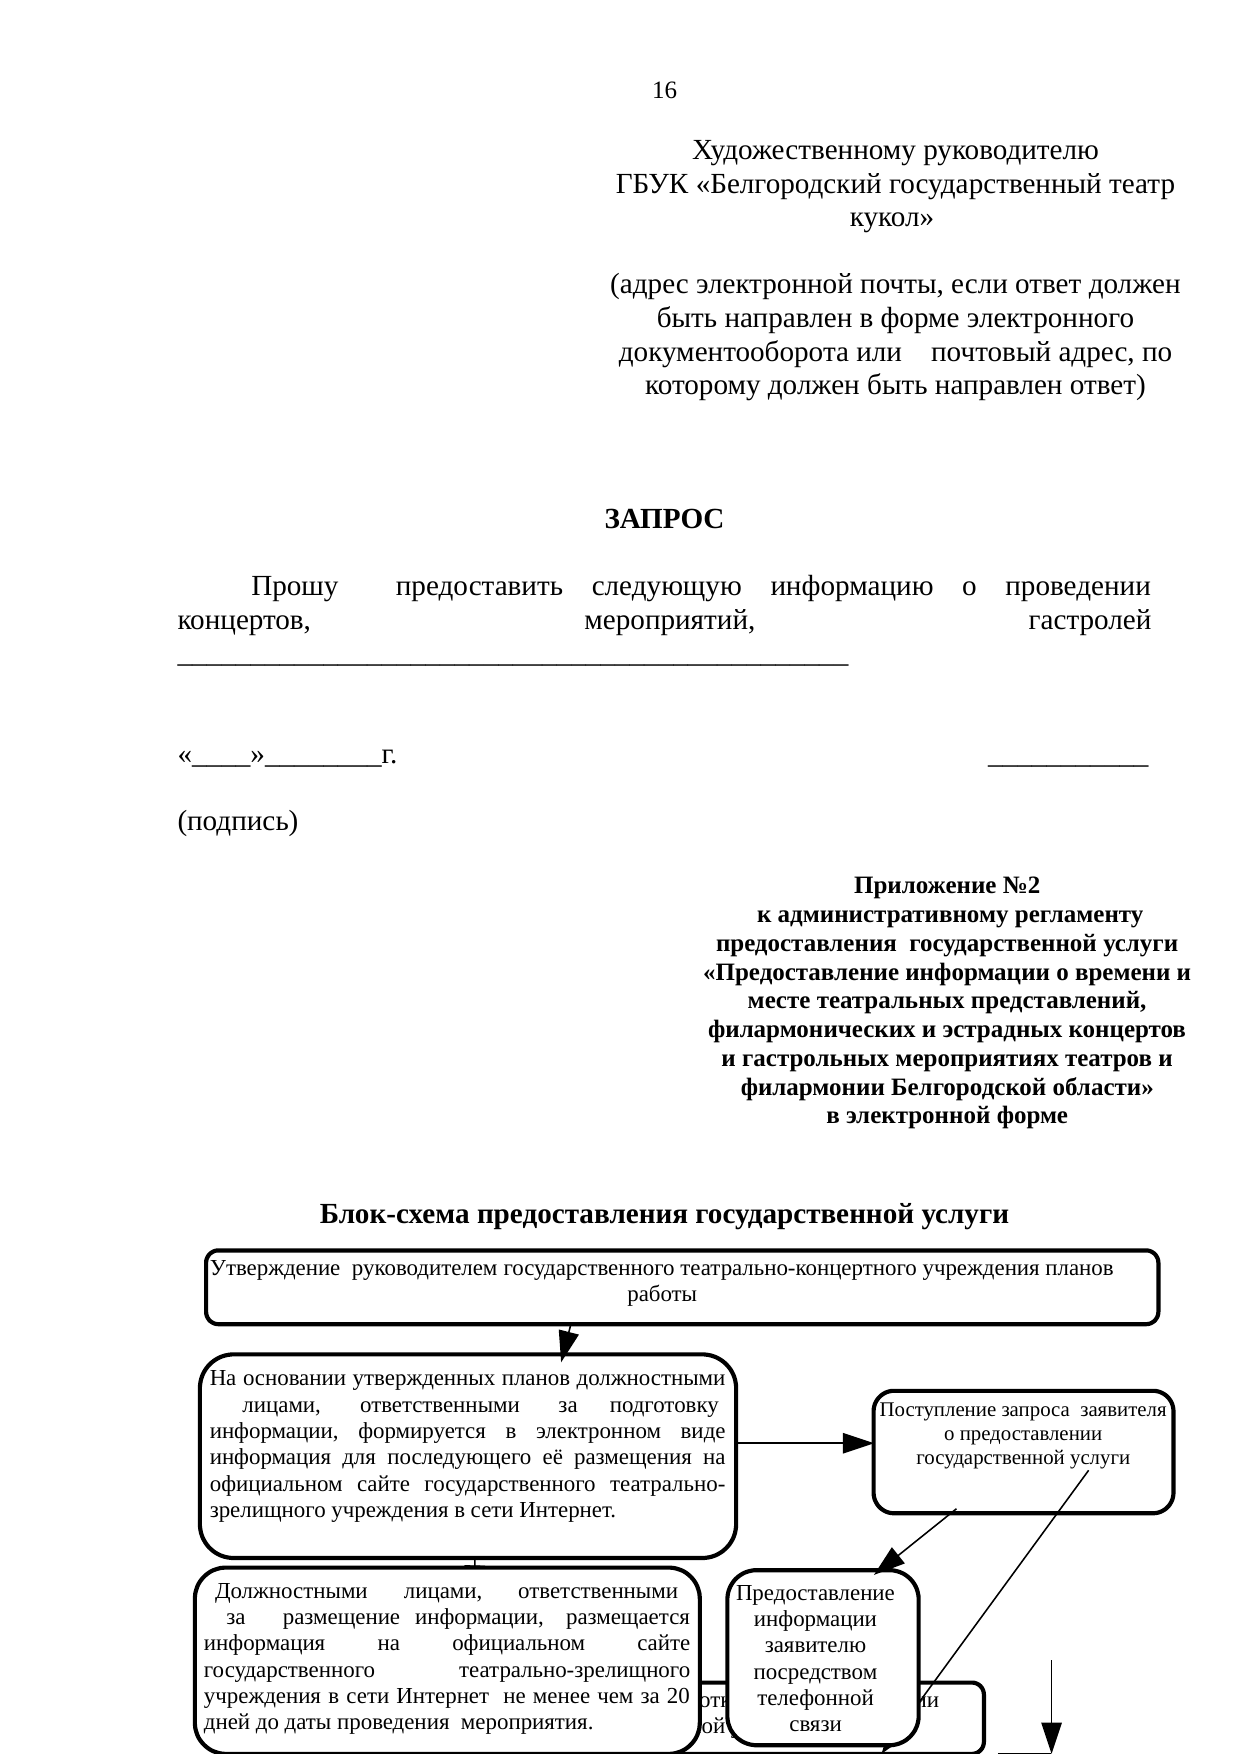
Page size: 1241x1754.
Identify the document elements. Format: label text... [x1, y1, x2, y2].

text Блок-схема предоставления государственной услуги [177, 1196, 1152, 1230]
table_header [177, 870, 690, 1129]
table_cell [177, 267, 587, 434]
text «____»________г. ___________ [177, 736, 1152, 770]
table_cell Художественному руководителю ГБУК «Белгородский государственный театр кукол» [587, 133, 1204, 267]
table_cell (адрес электронной почты, если ответ должен быть направлен в форме электронного документооборота или почтовый адрес, по которому должен быть направлен ответ) [587, 267, 1204, 434]
text (подпись) [177, 770, 1152, 837]
table_cell [177, 133, 587, 267]
text ЗАПРОС [177, 501, 1152, 535]
text Прошу предоставить следующую информацию о проведении концертов, мероприятий, гастролей ______________________________________________ [177, 568, 1152, 669]
